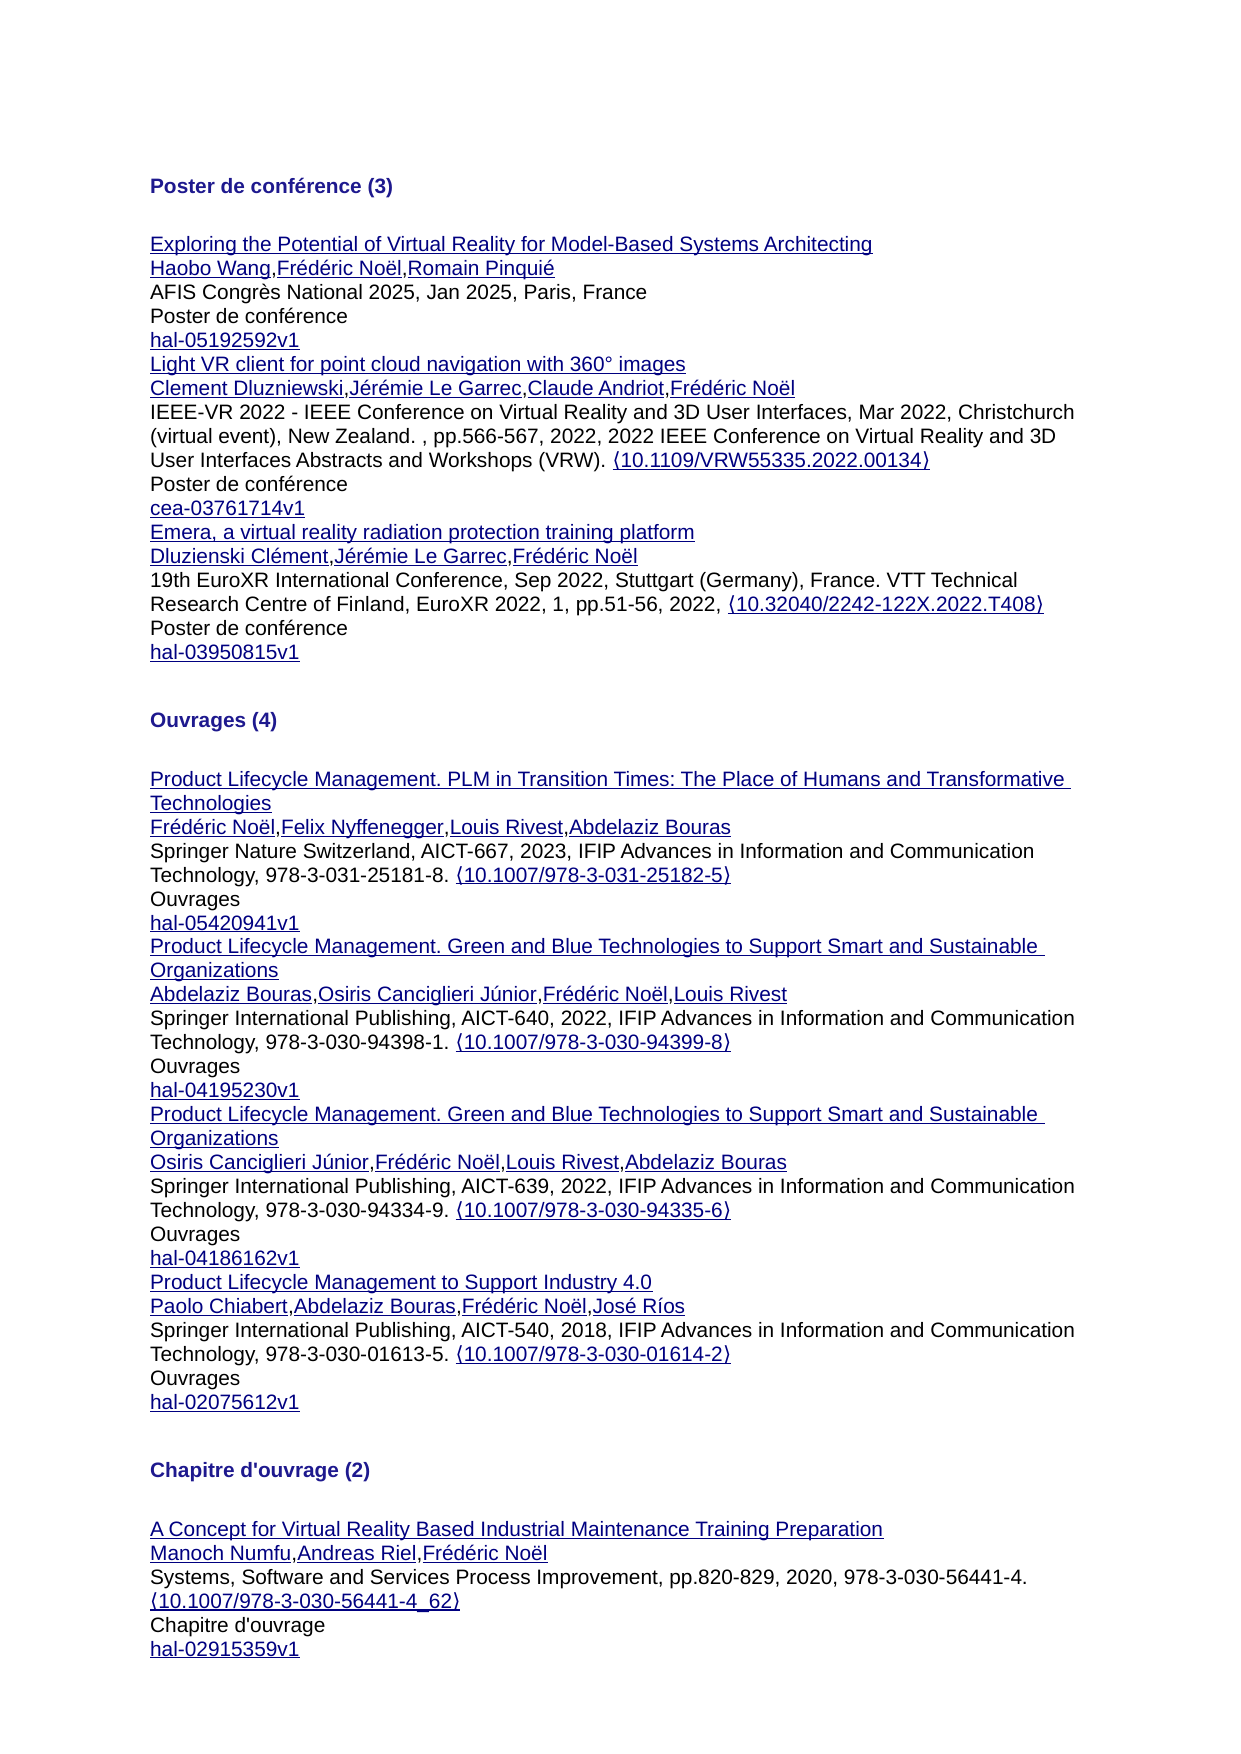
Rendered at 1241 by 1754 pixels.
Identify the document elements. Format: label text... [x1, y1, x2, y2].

table_cell Product Lifecycle Management. Green and Blue Technologies to Support Smart and Sustainable Organizations Abdelaziz Bouras,Osiris Canciglieri Júnior,Frédéric Noël,Louis Rivest Springer International Publishing, AICT-640, 2022, IFIP Advances in Information and Communication Technology, 978-3-030-94398-1. ⟨10.1007/978-3-030-94399-8⟩ Ouvrages hal-04195230v1 [150, 934, 1090, 1102]
subtitle Chapitre d'ouvrage (2) [150, 1458, 1090, 1482]
subtitle Ouvrages (4) [150, 708, 1090, 732]
table_cell Light VR client for point cloud navigation with 360° images Clement Dluzniewski,Jérémie Le Garrec,Claude Andriot,Frédéric Noël IEEE-VR 2022 - IEEE Conference on Virtual Reality and 3D User Interfaces, Mar 2022, Christchurch (virtual event), New Zealand. , pp.566-567, 2022, 2022 IEEE Conference on Virtual Reality and 3D User Interfaces Abstracts and Workshops (VRW). ⟨10.1109/VRW55335.2022.00134⟩ Poster de conférence cea-03761714v1 [150, 352, 1090, 520]
table_header Product Lifecycle Management. PLM in Transition Times: The Place of Humans and Transformative Technologies Frédéric Noël,Felix Nyffenegger,Louis Rivest,Abdelaziz Bouras Springer Nature Switzerland, AICT-667, 2023, IFIP Advances in Information and Communication Technology, 978-3-031-25181-8. ⟨10.1007/978-3-031-25182-5⟩ Ouvrages hal-05420941v1 [150, 767, 1090, 934]
table_cell Emera, a virtual reality radiation protection training platform Dluzienski Clément,Jérémie Le Garrec,Frédéric Noël 19th EuroXR International Conference, Sep 2022, Stuttgart (Germany), France. VTT Technical Research Centre of Finland, EuroXR 2022, 1, pp.51-56, 2022, ⟨10.32040/2242-122X.2022.T408⟩ Poster de conférence hal-03950815v1 [150, 520, 1090, 663]
table_cell Product Lifecycle Management. Green and Blue Technologies to Support Smart and Sustainable Organizations Osiris Canciglieri Júnior,Frédéric Noël,Louis Rivest,Abdelaziz Bouras Springer International Publishing, AICT-639, 2022, IFIP Advances in Information and Communication Technology, 978-3-030-94334-9. ⟨10.1007/978-3-030-94335-6⟩ Ouvrages hal-04186162v1 [150, 1102, 1090, 1270]
subtitle Poster de conférence (3) [150, 174, 1090, 198]
table_header Exploring the Potential of Virtual Reality for Model-Based Systems Architecting Haobo Wang,Frédéric Noël,Romain Pinquié AFIS Congrès National 2025, Jan 2025, Paris, France Poster de conférence hal-05192592v1 [150, 232, 1090, 352]
table_header A Concept for Virtual Reality Based Industrial Maintenance Training Preparation Manoch Numfu,Andreas Riel,Frédéric Noël Systems, Software and Services Process Improvement, pp.820-829, 2020, 978-3-030-56441-4. ⟨10.1007/978-3-030-56441-4_62⟩ Chapitre d'ouvrage hal-02915359v1 [150, 1517, 1090, 1660]
table_cell Product Lifecycle Management to Support Industry 4.0 Paolo Chiabert,Abdelaziz Bouras,Frédéric Noël,José Ríos Springer International Publishing, AICT-540, 2018, IFIP Advances in Information and Communication Technology, 978-3-030-01613-5. ⟨10.1007/978-3-030-01614-2⟩ Ouvrages hal-02075612v1 [150, 1270, 1090, 1413]
